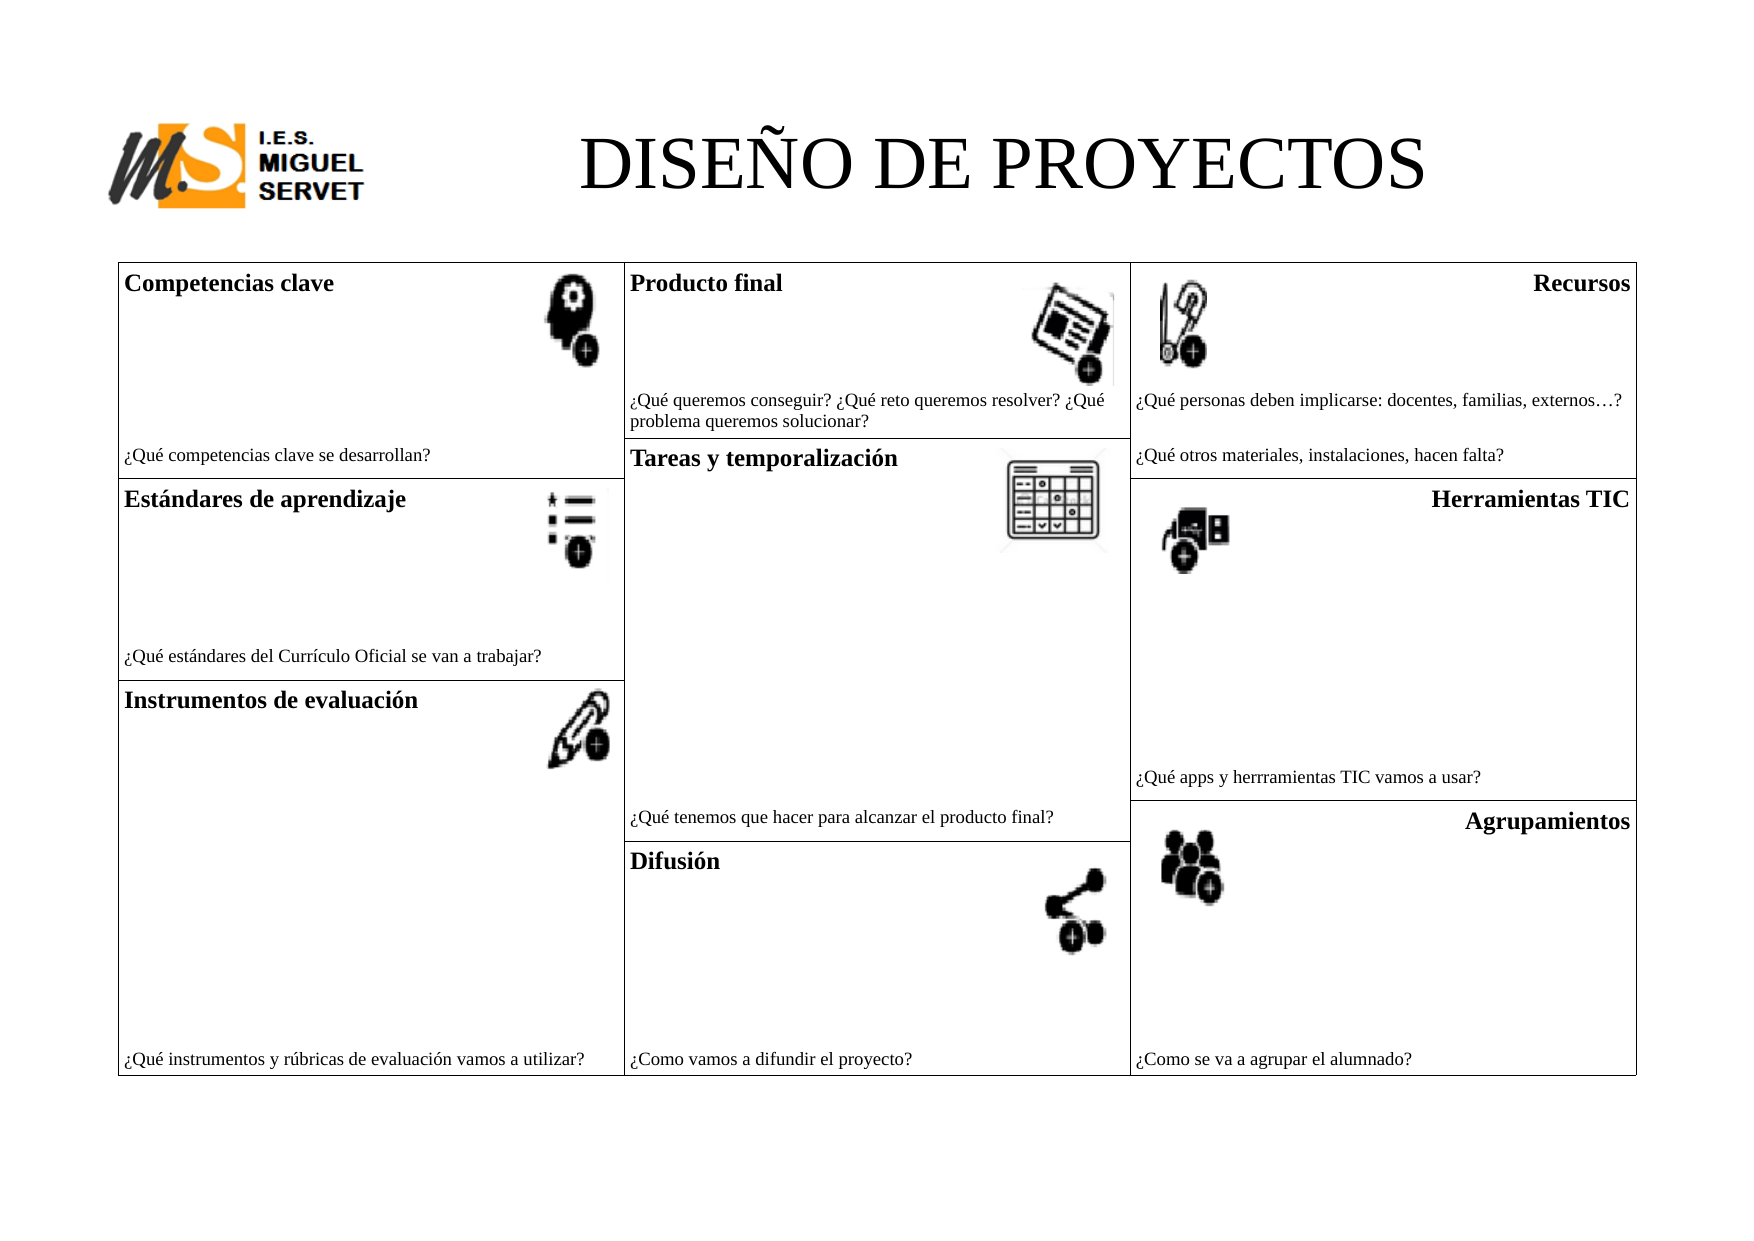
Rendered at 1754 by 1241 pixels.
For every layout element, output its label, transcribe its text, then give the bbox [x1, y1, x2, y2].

table_cell [119, 1001, 624, 1042]
table_cell [625, 519, 1130, 559]
table_cell [625, 303, 1022, 343]
table_cell [119, 961, 624, 1001]
table_cell [1131, 881, 1636, 921]
table_cell ¿Qué apps y herrramientas TIC vamos a usar? [1131, 760, 1636, 800]
table_cell [625, 921, 1130, 961]
table_cell [119, 760, 624, 800]
table_cell ¿Qué competencias clave se desarrollan? [119, 438, 624, 478]
table_cell [625, 881, 1036, 921]
table_cell ¿Como se va a agrupar el alumnado? [1131, 1042, 1636, 1075]
table_cell [1116, 881, 1130, 921]
picture [996, 448, 1112, 553]
table_cell [612, 303, 624, 343]
table_cell [1112, 478, 1130, 519]
table_cell Agrupamientos [1131, 801, 1636, 841]
picture [1156, 495, 1235, 574]
table_cell ¿Qué tenemos que hacer para alcanzar el producto final? [625, 800, 1130, 841]
table_header Producto final [625, 263, 1130, 303]
table_cell [1131, 519, 1156, 559]
text DISEÑO DE PROYECTOS [372, 118, 1636, 204]
table_cell [119, 559, 624, 599]
table_cell [1131, 841, 1157, 881]
table_cell [119, 519, 535, 559]
picture [524, 268, 612, 374]
table_cell [613, 720, 624, 760]
table_cell [1131, 961, 1636, 1001]
picture [104, 116, 372, 219]
table_cell ¿Qué personas deben implicarse: docentes, familias, externos…? [1131, 383, 1636, 438]
table_cell [625, 599, 1130, 639]
table_cell [1131, 1001, 1636, 1042]
table_cell Herramientas TIC [1131, 479, 1636, 519]
picture [1160, 277, 1207, 373]
table_cell [1131, 599, 1636, 639]
table_cell [1115, 303, 1130, 343]
table_header Recursos [1131, 263, 1636, 303]
table_cell ¿Qué estándares del Currículo Oficial se van a trabajar? [119, 639, 624, 679]
picture [1157, 814, 1229, 911]
table_cell [119, 881, 624, 921]
table_cell [625, 559, 1130, 599]
table_cell [119, 343, 624, 383]
table_header Competencias clave [119, 263, 624, 303]
table_cell [1131, 559, 1636, 599]
table_cell [1115, 343, 1130, 383]
table_cell Difusión [625, 842, 1130, 881]
table_cell [1207, 303, 1636, 343]
table_cell [625, 639, 1130, 679]
table_cell [625, 720, 1130, 760]
picture [1022, 273, 1115, 386]
table_cell Instrumentos de evaluación [119, 681, 624, 720]
table_cell [119, 383, 624, 438]
picture [536, 687, 613, 777]
table_cell [119, 720, 536, 760]
table_cell [609, 519, 624, 559]
table_cell [1131, 921, 1636, 961]
table_cell [1131, 639, 1636, 679]
table_cell Estándares de aprendizaje [119, 479, 624, 519]
table_cell [625, 680, 1130, 720]
table_cell [625, 961, 1130, 1001]
table_cell ¿Qué instrumentos y rúbricas de evaluación vamos a utilizar? [119, 1042, 624, 1075]
table_cell [119, 921, 624, 961]
picture [1036, 864, 1116, 960]
table_cell [625, 760, 1130, 800]
table_cell [1229, 841, 1636, 881]
table_cell [1131, 343, 1636, 383]
table_cell [119, 599, 624, 639]
table_cell ¿Como vamos a difundir el proyecto? [625, 1042, 1130, 1075]
table_cell [1235, 519, 1636, 559]
table_cell [1131, 720, 1636, 760]
table_cell [119, 800, 624, 841]
table_cell [1131, 680, 1636, 720]
table_cell [625, 343, 1022, 383]
table_cell Tareas y temporalización [625, 439, 1130, 478]
table_cell ¿Qué queremos conseguir? ¿Qué reto queremos resolver? ¿Qué problema queremos solucionar? [625, 383, 1130, 438]
table_cell [625, 1001, 1130, 1042]
table_cell ¿Qué otros materiales, instalaciones, hacen falta? [1131, 438, 1636, 478]
picture [535, 488, 609, 581]
table_cell [625, 478, 996, 519]
table_cell [119, 841, 624, 881]
table_cell [119, 303, 524, 343]
table_cell [1131, 303, 1160, 343]
